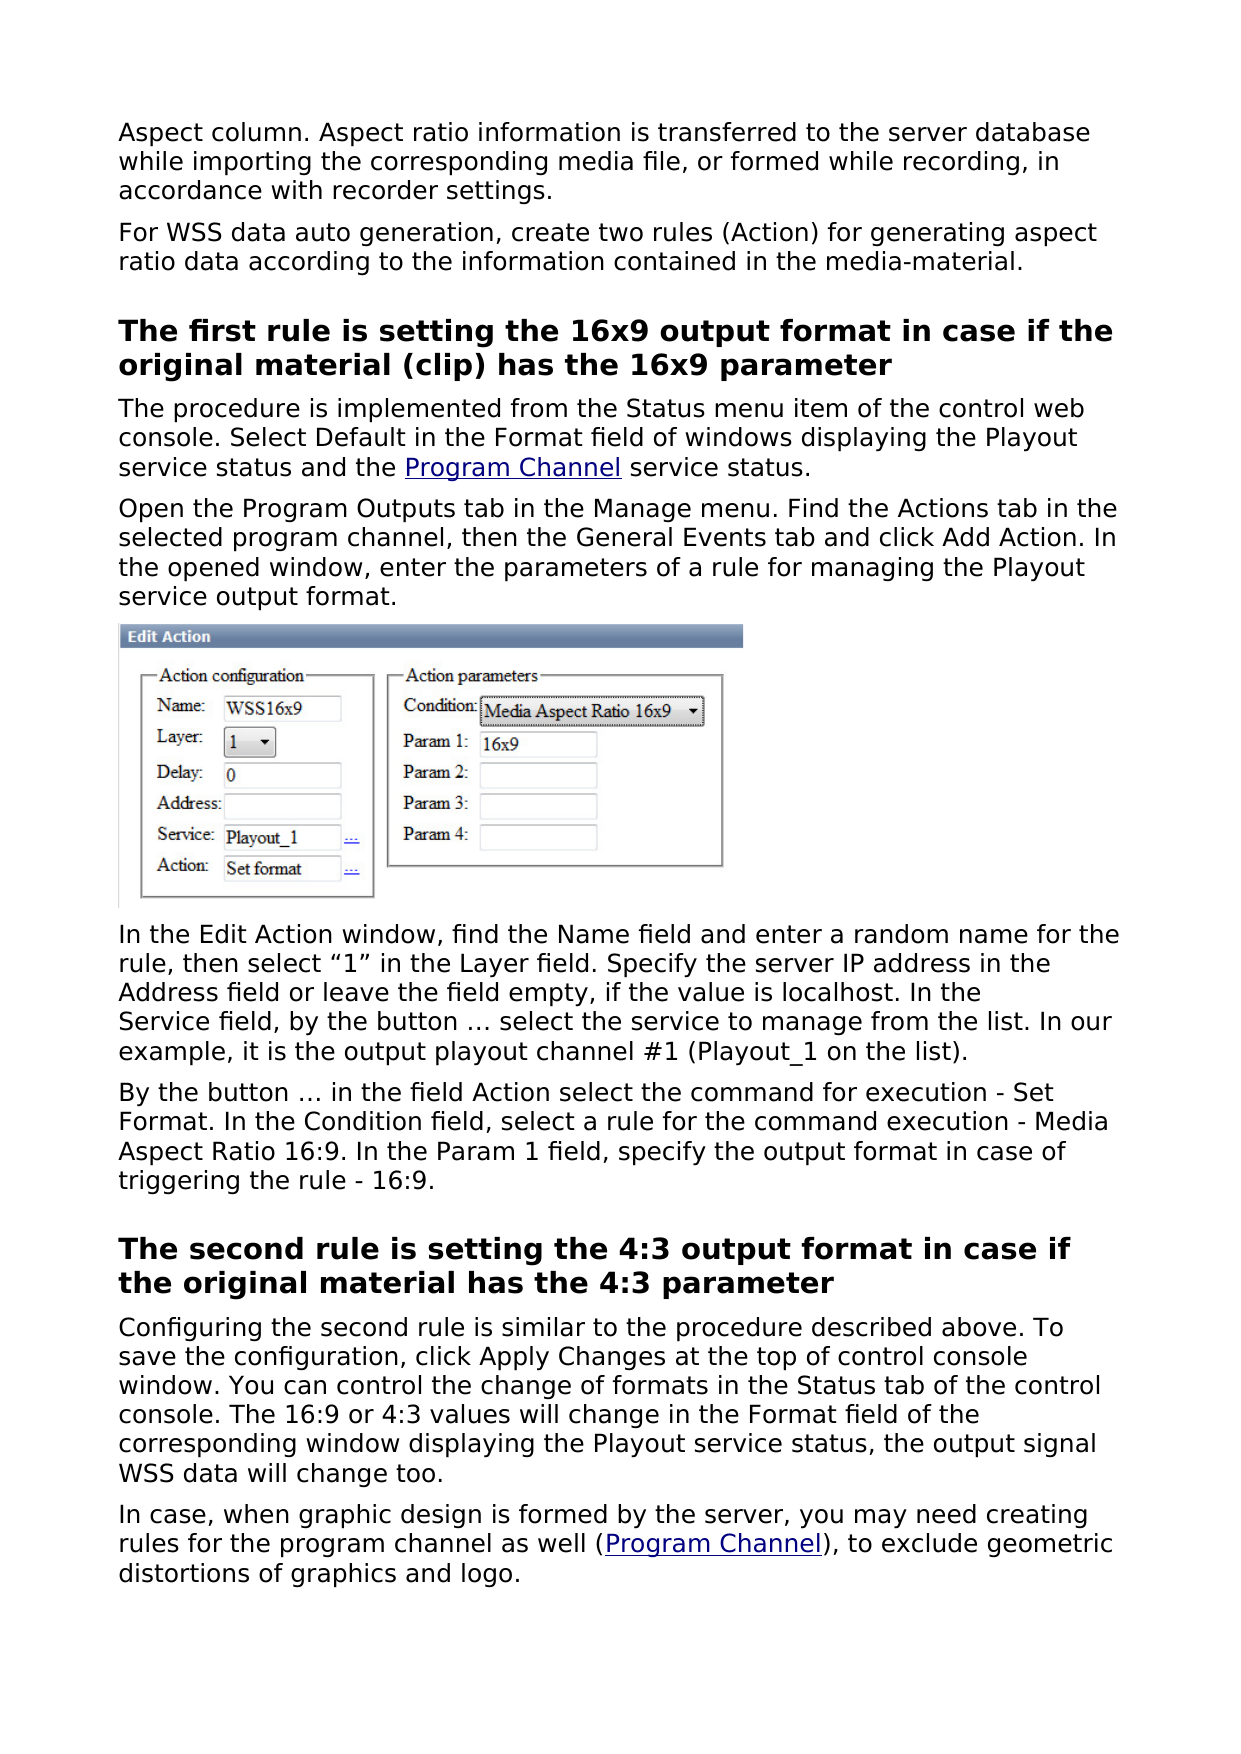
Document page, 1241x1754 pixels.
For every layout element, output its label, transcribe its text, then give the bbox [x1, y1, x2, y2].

subtitle The second rule is setting the 4:3 output format in case if the original material has the 4:3 parameter [118, 1232, 1122, 1300]
text Aspect column. Aspect ratio information is transferred to the server database while importing the corresponding media file, or formed while recording, in accordance with recorder settings. [118, 118, 1122, 206]
text By the button … in the field Action select the command for execution - Set Format. In the Condition field, select a rule for the command execution - Media Aspect Ratio 16:9. In the Param 1 field, specify the output format in case of triggering the rule - 16:9. [118, 1078, 1122, 1195]
text For WSS data auto generation, create two rules (Action) for generating aspect ratio data according to the information contained in the media-material. [118, 218, 1122, 276]
text The procedure is implemented from the Status menu item of the control web console. Select Default in the Format field of windows displaying the Playout service status and the Program Channel service status. [118, 394, 1122, 482]
subtitle The first rule is setting the 16x9 output format in case if the original material (clip) has the 16x9 parameter [118, 314, 1122, 382]
text In the Edit Action window, find the Name field and enter a random name for the rule, then select “1” in the Layer field. Specify the server IP address in the Address field or leave the field empty, if the value is localhost. In the Service field, by the button … select the service to manage from the list. In our example, it is the output playout channel #1 (Playout_1 on the list). [118, 920, 1122, 1066]
text Open the Program Outputs tab in the Manage menu. Find the Actions tab in the selected program channel, then the General Events tab and click Add Action. In the opened window, enter the parameters of a rule for managing the Playout service output format. [118, 494, 1122, 611]
text Configuring the second rule is similar to the procedure described above. To save the configuration, click Apply Changes at the top of control console window. You can control the change of formats in the Status tab of the control console. The 16:9 or 4:3 values will change in the Format field of the corresponding window displaying the Playout service status, the output signal WSS data will change too. [118, 1313, 1122, 1488]
picture [118, 623, 744, 908]
text In case, when graphic design is formed by the server, you may need creating rules for the program channel as well (Program Channel), to exclude geometric distortions of graphics and logo. [118, 1500, 1122, 1588]
